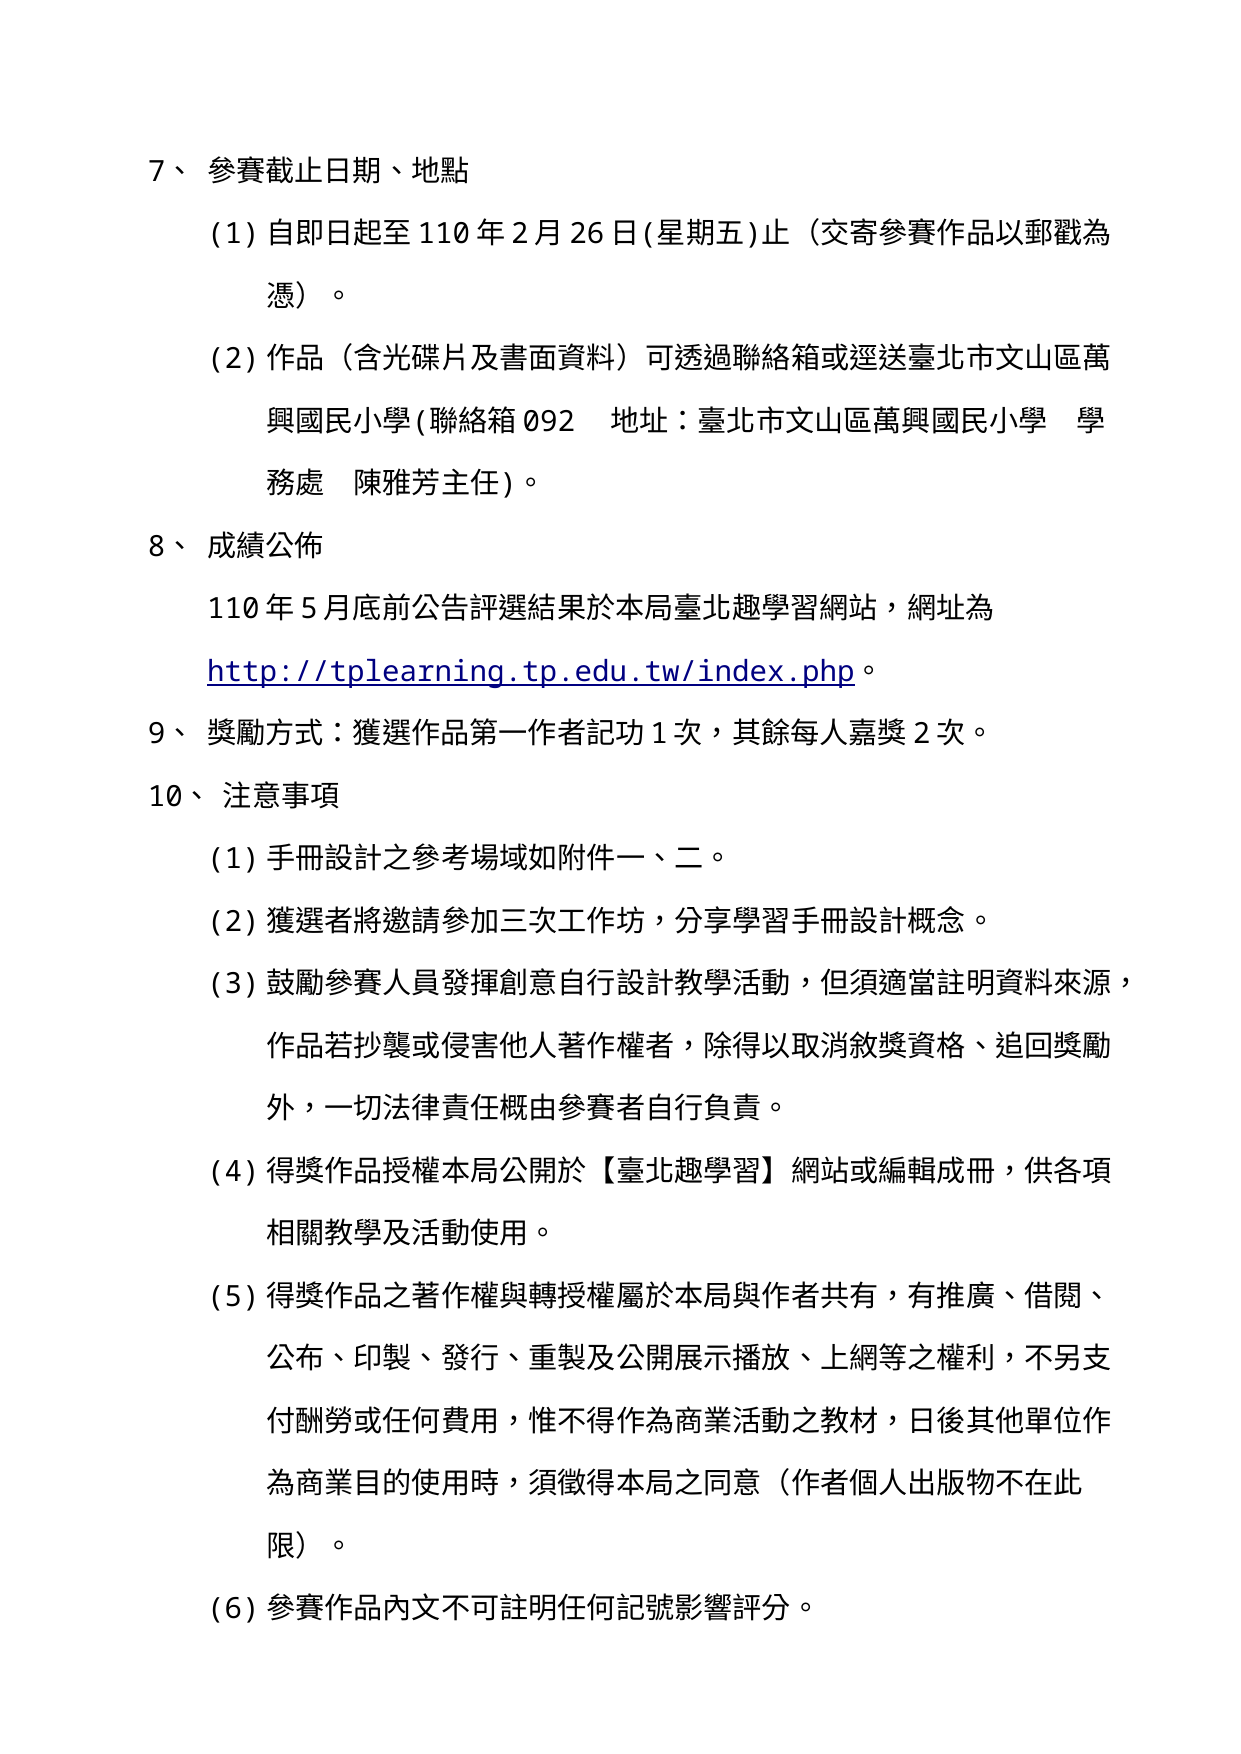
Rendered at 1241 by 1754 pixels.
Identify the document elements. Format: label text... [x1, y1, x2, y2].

text 110年5月底前公告評選結果於本局臺北趣學習網站，網址為http://tplearning.tp.edu.tw/index.php。 [207, 564, 1122, 689]
list 作品（含光碟片及書面資料）可透過聯絡箱或逕送臺北市文山區萬興國民小學(聯絡箱092 地址：臺北市文山區萬興國民小學 學務處 陳雅芳主任)。 [207, 314, 1122, 502]
list 參賽作品內文不可註明任何記號影響評分。 [207, 1564, 1122, 1627]
list 自即日起至110年2月26日(星期五)止（交寄參賽作品以郵戳為憑）。 [207, 189, 1122, 314]
list 得獎作品授權本局公開於【臺北趣學習】網站或編輯成冊，供各項相關教學及活動使用。 [207, 1127, 1122, 1252]
list 成績公佈 [148, 502, 1122, 564]
list 獲選者將邀請參加三次工作坊，分享學習手冊設計概念。 [207, 877, 1122, 939]
list 參賽截止日期、地點 [148, 127, 1122, 189]
list 手冊設計之參考場域如附件一、二。 [207, 814, 1122, 877]
list 得獎作品之著作權與轉授權屬於本局與作者共有，有推廣、借閱、公布、印製、發行、重製及公開展示播放、上網等之權利，不另支付酬勞或任何費用，惟不得作為商業活動之教材，日後其他單位作為商業目的使用時，須徵得本局之同意（作者個人出版物不在此限）。 [207, 1252, 1122, 1564]
list 注意事項 [148, 752, 1122, 814]
list 獎勵方式：獲選作品第一作者記功1次，其餘每人嘉獎2次。 [148, 689, 1122, 752]
list 鼓勵參賽人員發揮創意自行設計教學活動，但須適當註明資料來源，作品若抄襲或侵害他人著作權者，除得以取消敘獎資格、追回獎勵外，一切法律責任概由參賽者自行負責。 [207, 939, 1122, 1127]
